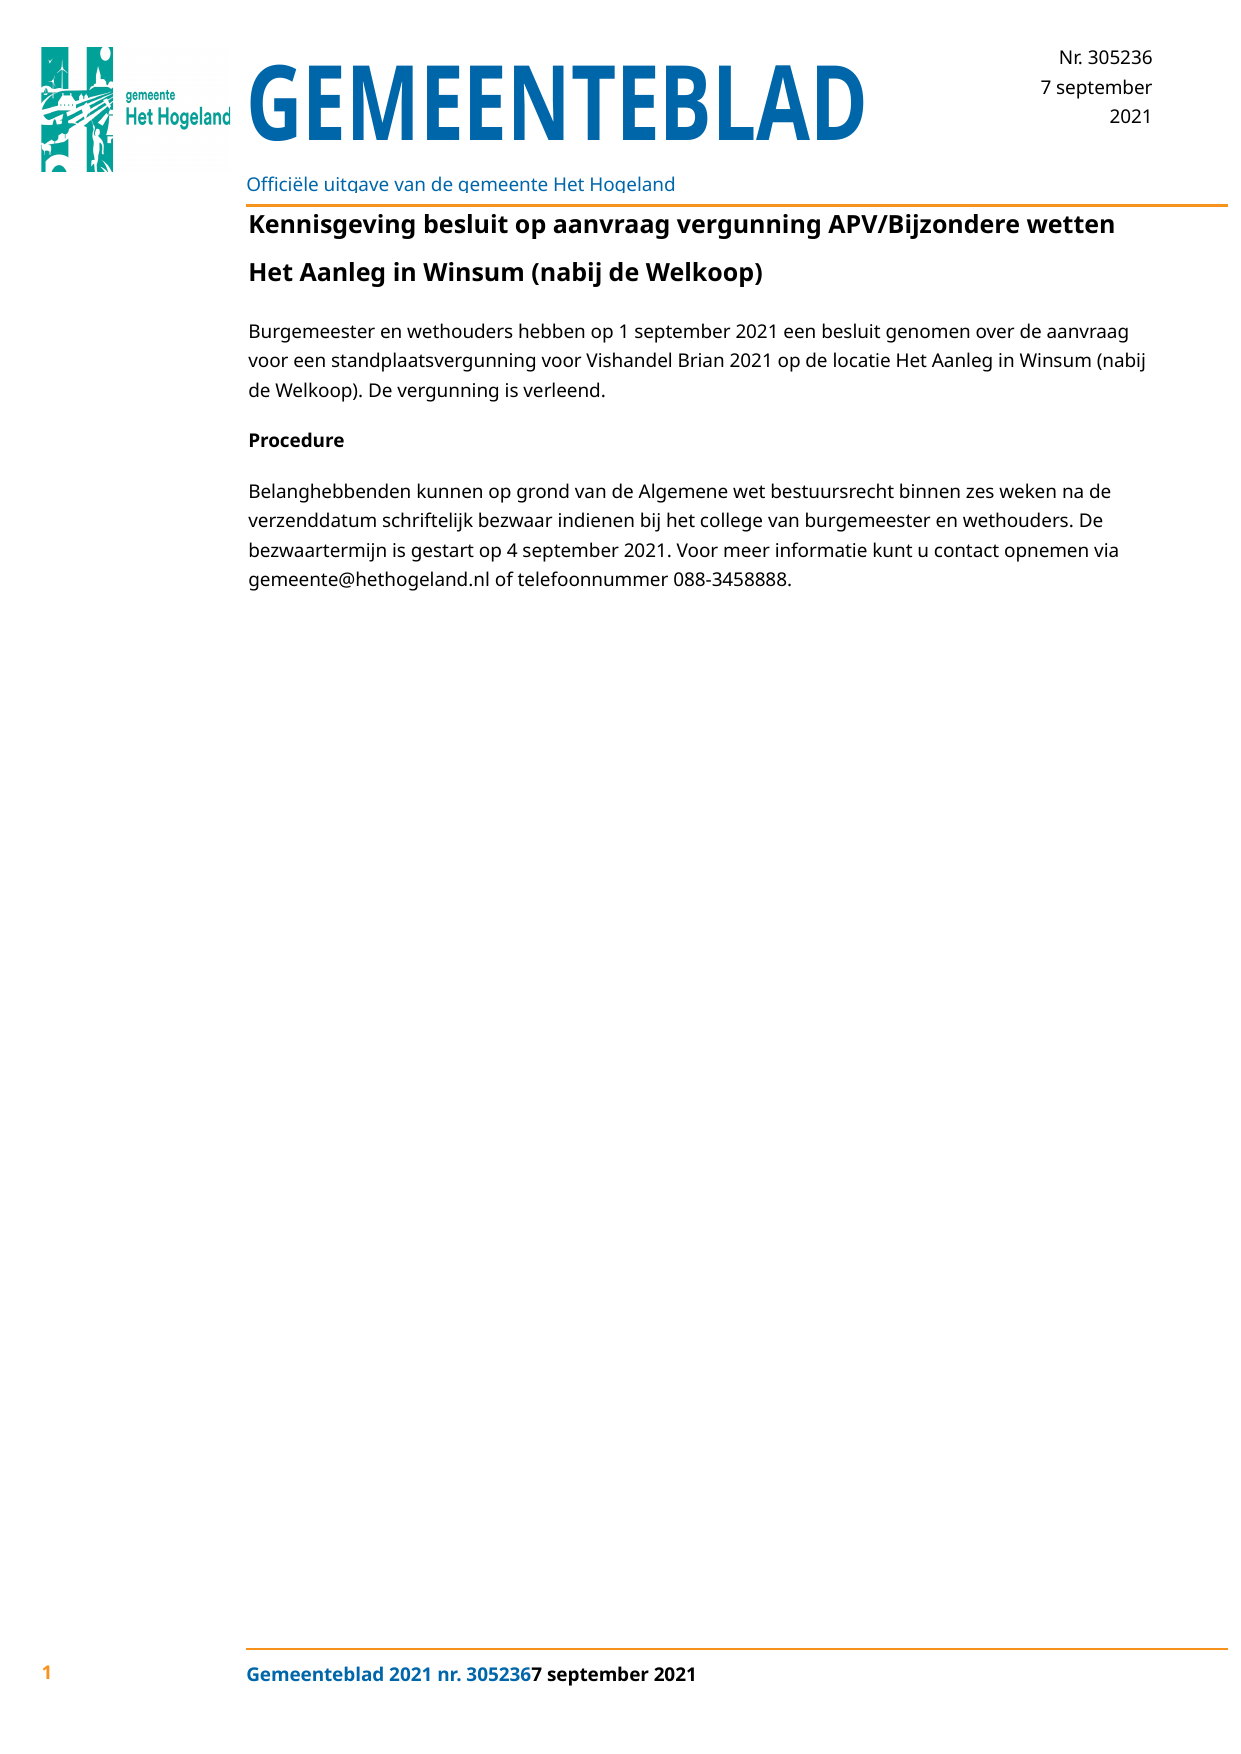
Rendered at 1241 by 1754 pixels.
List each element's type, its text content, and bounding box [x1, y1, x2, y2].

text Procedure [248, 427, 1152, 453]
text Kennisgeving besluit op aanvraag vergunning APV/Bijzondere wetten Het Aanleg in Winsum (nabij de Welkoop) [248, 207, 1152, 288]
picture [41, 47, 231, 172]
text Belanghebbenden kunnen op grond van de Algemene wet bestuursrecht binnen zes weken na de verzenddatum schriftelijk bezwaar indienen bij het college van burgemeester en wethouders. De bezwaartermijn is gestart op 4 september 2021. Voor meer informatie kunt u contact opnemen via gemeente@hethogeland.nl of telefoonnummer 088-3458888. [248, 478, 1152, 592]
text Burgemeester en wethouders hebben op 1 september 2021 een besluit genomen over de aanvraag voor een standplaatsvergunning voor Vishandel Brian 2021 op de locatie Het Aanleg in Winsum (nabij de Welkoop). De vergunning is verleend. [248, 318, 1152, 403]
